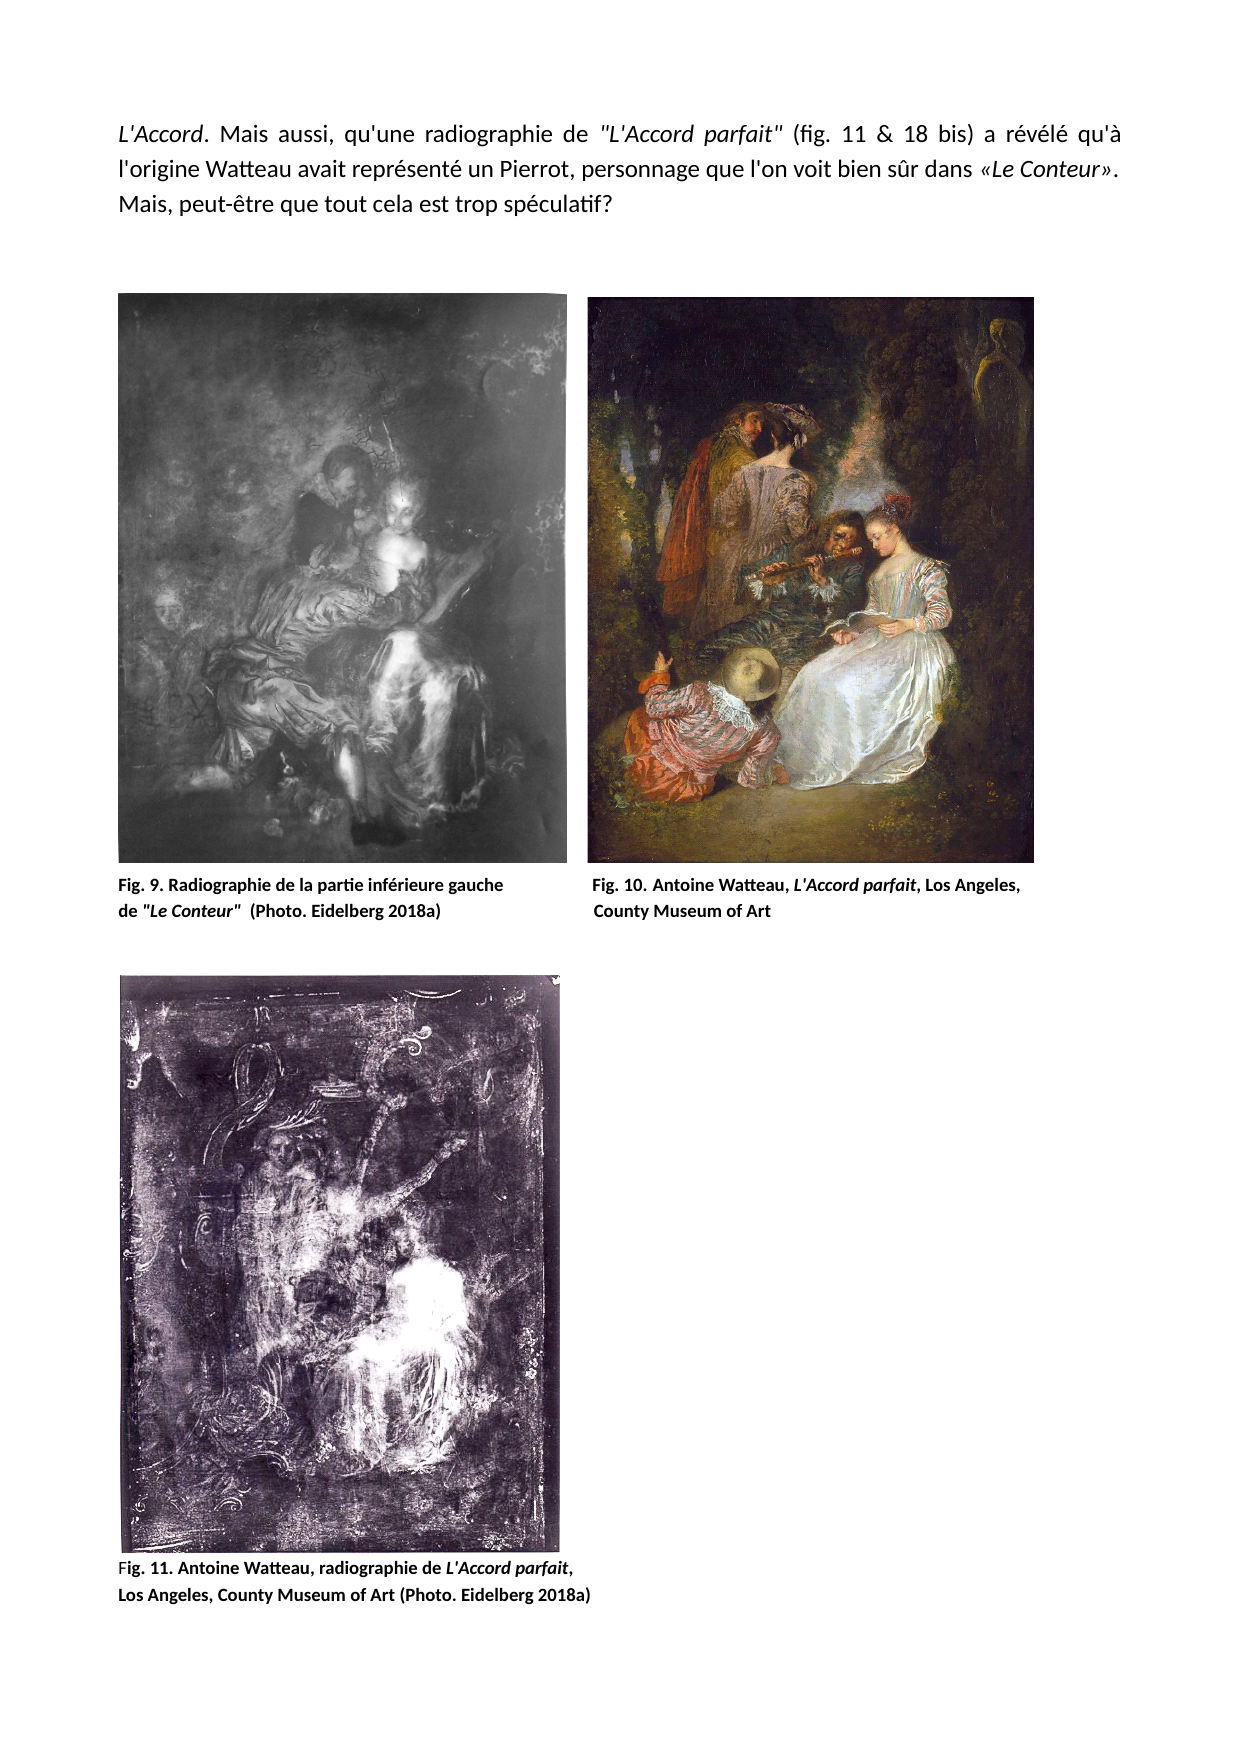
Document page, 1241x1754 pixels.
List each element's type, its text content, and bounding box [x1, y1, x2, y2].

text Fig. 9. Radiographie de la partie inférieure gauche Fig. 10. Antoine Watteau, L'Accord parfait, Los Angeles, [118, 873, 1122, 896]
text de "Le Conteur" (Photo. Eidelberg 2018a) County Museum of Art [118, 899, 1122, 922]
text Mais, peut-être que tout cela est trop spéculatif? [118, 188, 1122, 219]
text Los Angeles, County Museum of Art (Photo. Eidelberg 2018a) [118, 1583, 1122, 1606]
text Fig. 11. Antoine Watteau, radiographie de L'Accord parfait, [118, 1556, 1122, 1579]
text L'Accord. Mais aussi, qu'une radiographie de "L'Accord parfait" (fig. 11 & 18 bis) a révélé qu'à l'origine Watteau avait représenté un Pierrot, personnage que l'on voit bien sûr dans «Le Conteur». [118, 118, 1122, 184]
